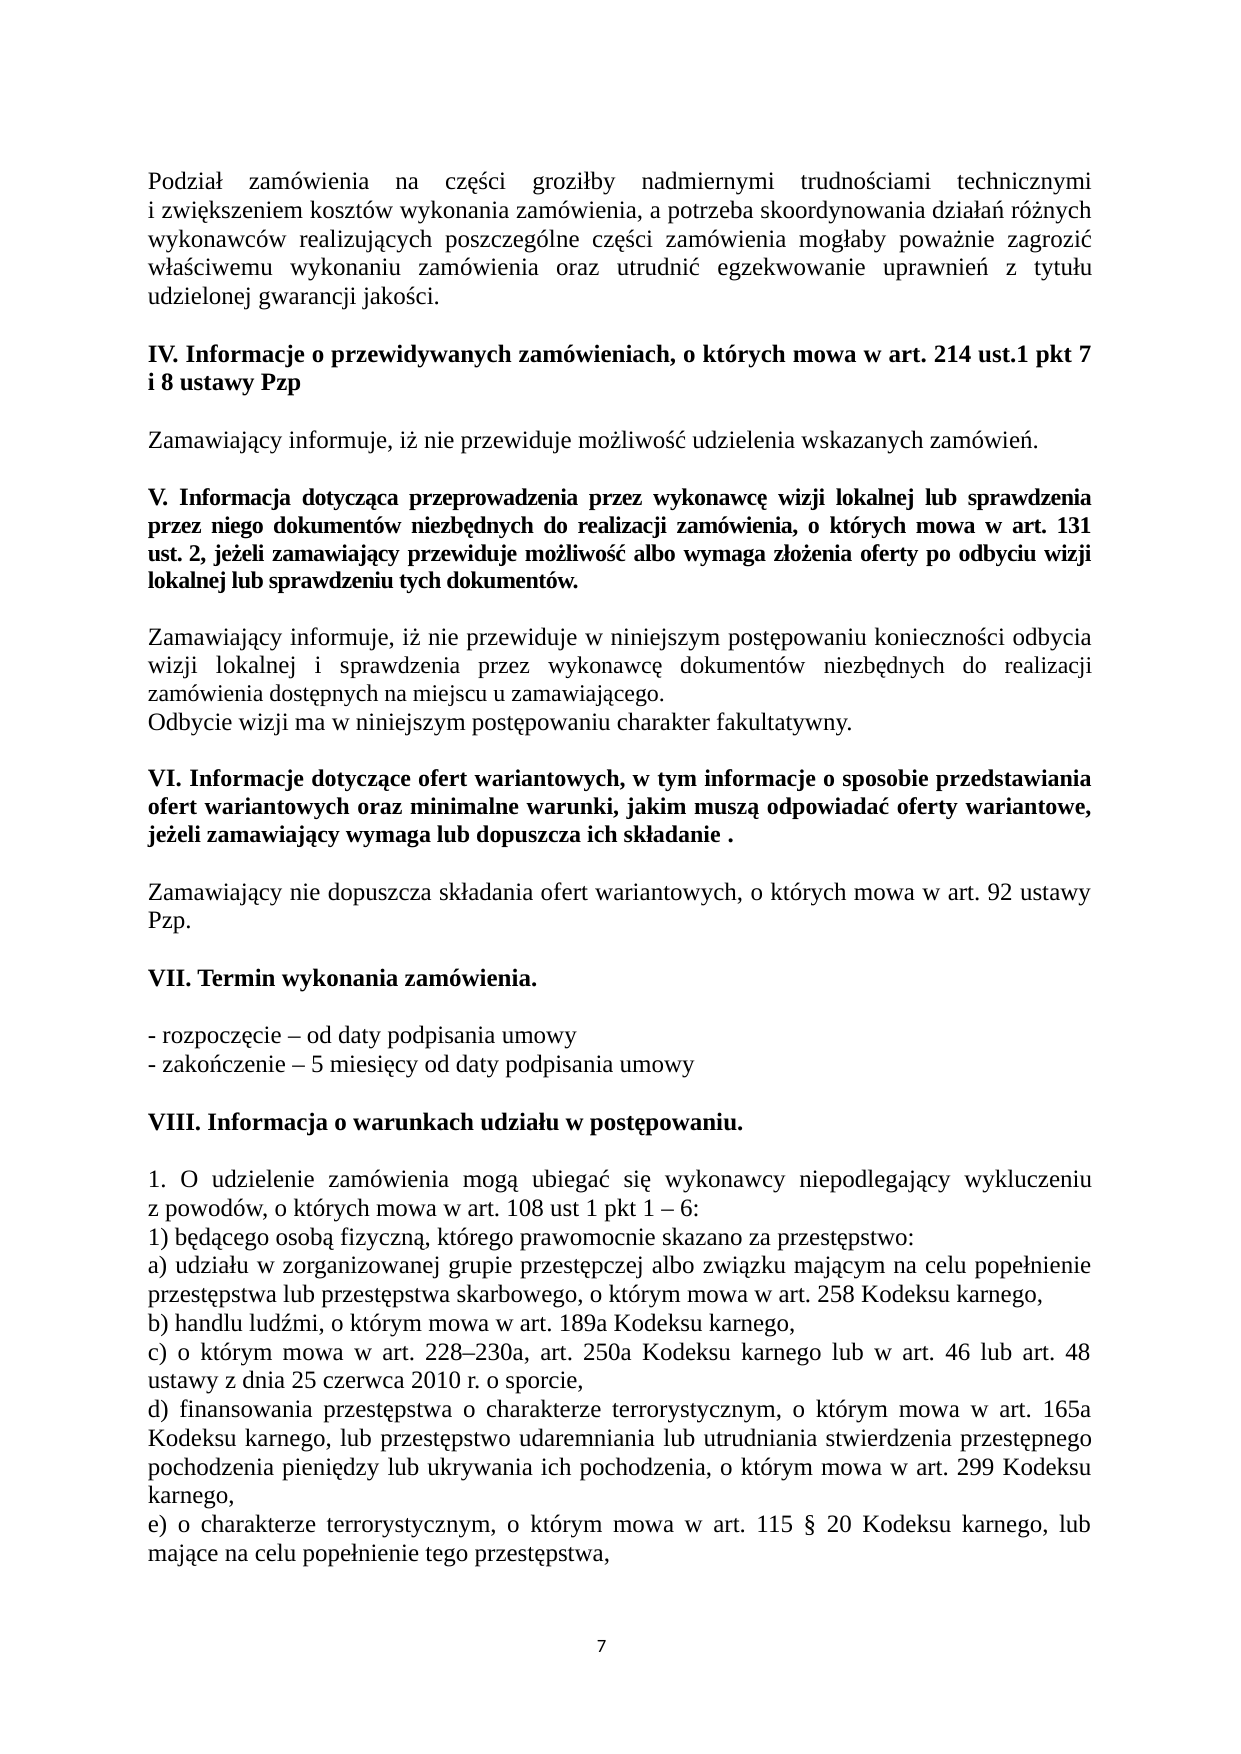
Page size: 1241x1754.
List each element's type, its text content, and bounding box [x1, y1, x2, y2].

text b) handlu ludźmi, o którym mowa w art. 189a Kodeksu karnego, [148, 1308, 1093, 1337]
text Odbycie wizji ma w niniejszym postępowaniu charakter fakultatywny. [148, 707, 1093, 735]
text Podział zamówienia na części groziłby nadmiernymi trudnościami technicznymi i zwiększeniem kosztów wykonania zamówienia, a potrzeba skoordynowania działań różnych wykonawców realizujących poszczególne części zamówienia mogłaby poważnie zagrozić właściwemu wykonaniu zamówienia oraz utrudnić egzekwowanie uprawnień z tytułu udzielonej gwarancji jakości. [148, 166, 1093, 310]
text Zamawiający nie dopuszcza składania ofert wariantowych, o których mowa w art. 92 ustawy Pzp. [148, 877, 1093, 934]
text IV. Informacje o przewidywanych zamówieniach, o których mowa w art. 214 ust.1 pkt 7 i 8 ustawy Pzp [148, 339, 1093, 396]
text - zakończenie – 5 miesięcy od daty podpisania umowy [148, 1049, 1093, 1078]
text 1) będącego osobą fizyczną, którego prawomocnie skazano za przestępstwo: [148, 1222, 1093, 1251]
text V. Informacja dotycząca przeprowadzenia przez wykonawcę wizji lokalnej lub sprawdzenia przez niego dokumentów niezbędnych do realizacji zamówienia, o których mowa w art. 131 ust. 2, jeżeli zamawiający przewiduje możliwość albo wymaga złożenia oferty po odbyciu wizji lokalnej lub sprawdzeniu tych dokumentów. [148, 482, 1093, 594]
text VII. Termin wykonania zamówienia. [148, 963, 1093, 992]
text a) udziału w zorganizowanej grupie przestępczej albo związku mającym na celu popełnienie przestępstwa lub przestępstwa skarbowego, o którym mowa w art. 258 Kodeksu karnego, [148, 1251, 1093, 1308]
text VI. Informacje dotyczące ofert wariantowych, w tym informacje o sposobie przedstawiania ofert wariantowych oraz minimalne warunki, jakim muszą odpowiadać oferty wariantowe, jeżeli zamawiający wymaga lub dopuszcza ich składanie . [148, 763, 1093, 848]
text Zamawiający informuje, iż nie przewiduje możliwość udzielenia wskazanych zamówień. [148, 425, 1093, 454]
text Zamawiający informuje, iż nie przewiduje w niniejszym postępowaniu konieczności odbycia wizji lokalnej i sprawdzenia przez wykonawcę dokumentów niezbędnych do realizacji zamówienia dostępnych na miejscu u zamawiającego. [148, 622, 1093, 707]
text 1. O udzielenie zamówienia mogą ubiegać się wykonawcy niepodlegający wykluczeniu z powodów, o których mowa w art. 108 ust 1 pkt 1 – 6: [148, 1164, 1093, 1222]
text VIII. Informacja o warunkach udziału w postępowaniu. [148, 1107, 1093, 1136]
text - rozpoczęcie – od daty podpisania umowy [148, 1021, 1093, 1049]
text e) o charakterze terrorystycznym, o którym mowa w art. 115 § 20 Kodeksu karnego, lub mające na celu popełnienie tego przestępstwa, [148, 1509, 1093, 1567]
text d) finansowania przestępstwa o charakterze terrorystycznym, o którym mowa w art. 165a Kodeksu karnego, lub przestępstwo udaremniania lub utrudniania stwierdzenia przestępnego pochodzenia pieniędzy lub ukrywania ich pochodzenia, o którym mowa w art. 299 Kodeksu karnego, [148, 1394, 1093, 1509]
text c) o którym mowa w art. 228–230a, art. 250a Kodeksu karnego lub w art. 46 lub art. 48 ustawy z dnia 25 czerwca 2010 r. o sporcie, [148, 1337, 1093, 1394]
